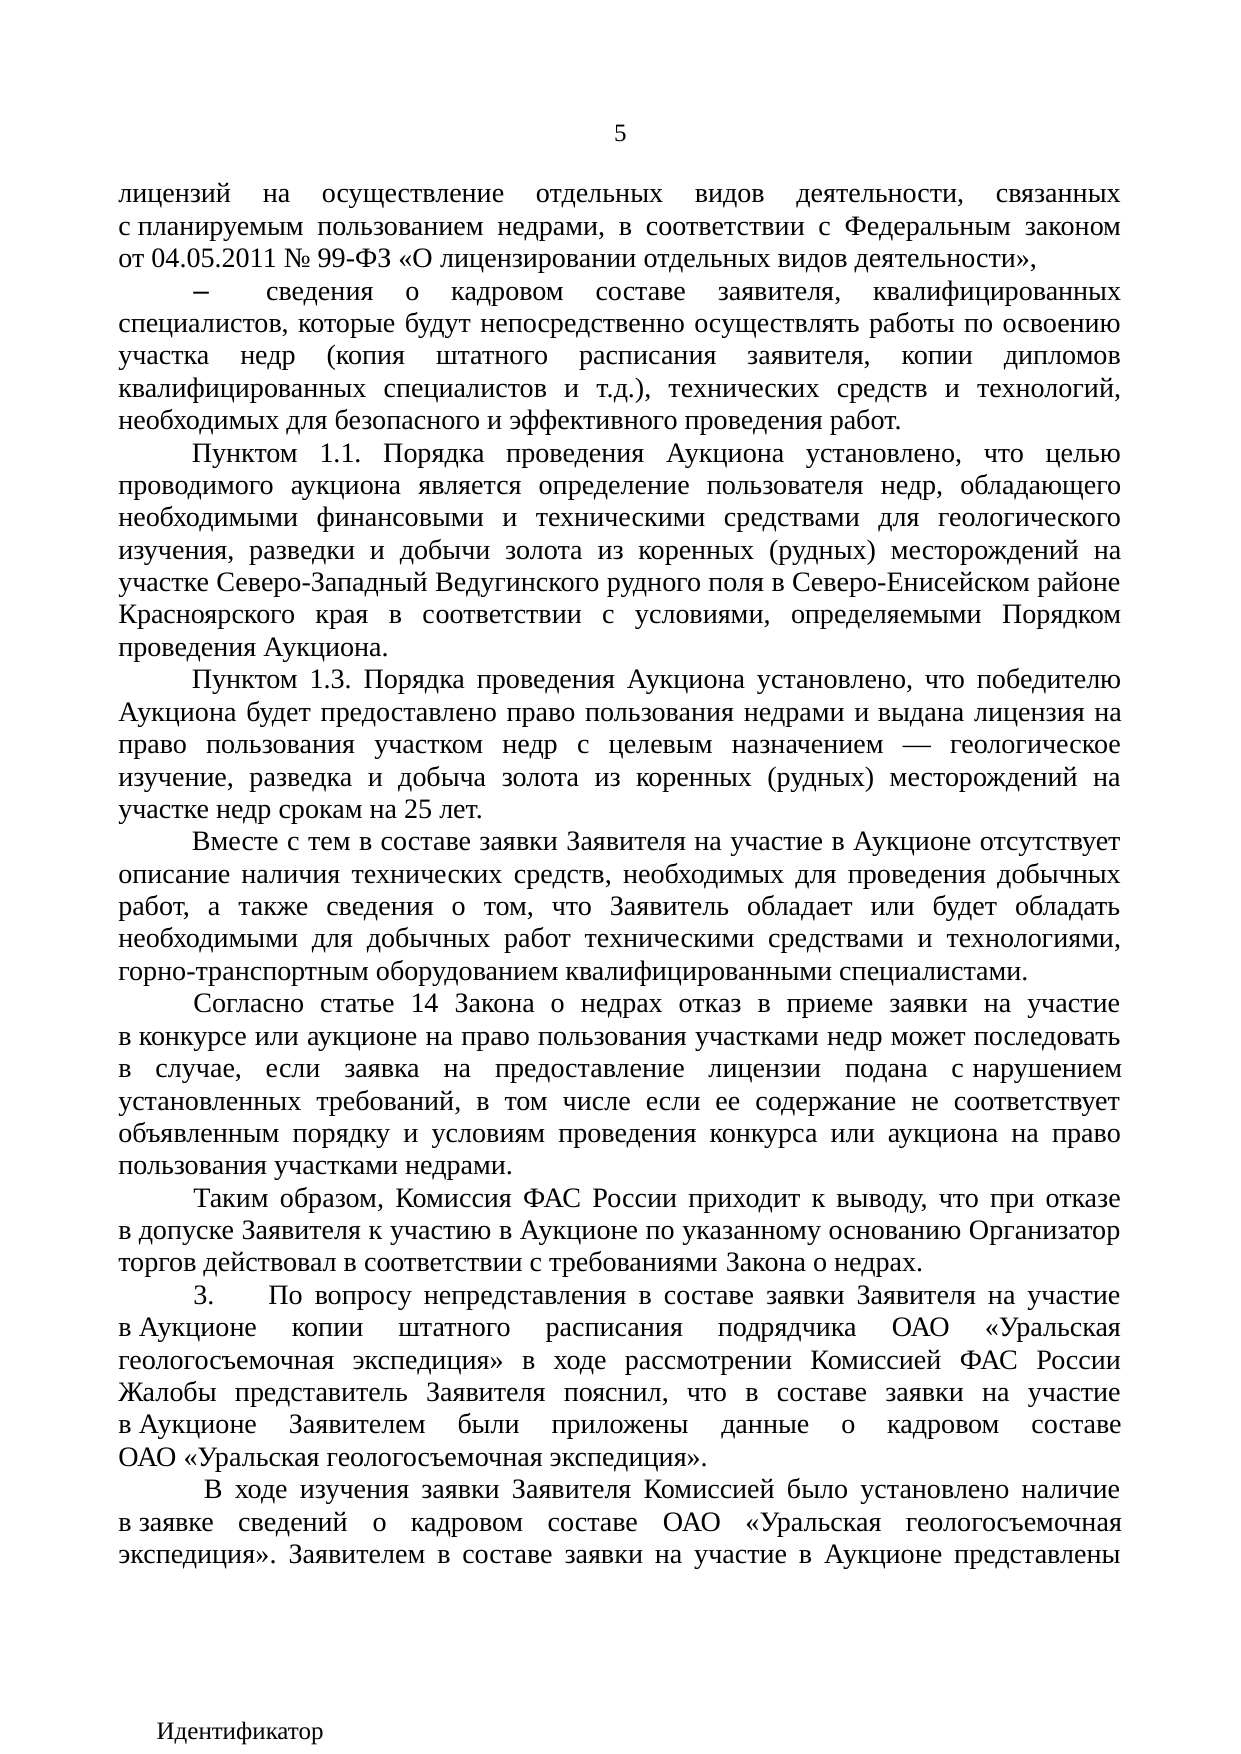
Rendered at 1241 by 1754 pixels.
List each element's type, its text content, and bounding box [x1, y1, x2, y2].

list По вопросу непредставления в составе заявки Заявителя на участие в Аукционе копии штатного расписания подрядчика ОАО «Уральская геологосъемочная экспедиция» в ходе рассмотрении Комиссией ФАС России Жалобы представитель Заявителя пояснил, что в составе заявки на участие в Аукционе Заявителем были приложены данные о кадровом составе ОАО «Уральская геологосъемочная экспедиция». [118, 1278, 1122, 1472]
text Согласно статье 14 Закона о недрах отказ в приеме заявки на участие в конкурсе или аукционе на право пользования участками недр может последовать в случае, если заявка на предоставление лицензии подана с нарушением установленных требований, в том числе если ее содержание не соответствует объявленным порядку и условиям проведения конкурса или аукциона на право пользования участками недрами. [118, 986, 1122, 1181]
text Пунктом 1.1. Порядка проведения Аукциона установлено, что целью проводимого аукциона является определение пользователя недр, обладающего необходимыми финансовыми и техническими средствами для геологического изучения, разведки и добычи золота из коренных (рудных) месторождений на участке Северо-Западный Ведугинского рудного поля в Северо-Енисейском районе Красноярского края в соответствии с условиями, определяемыми Порядком проведения Аукциона. [118, 436, 1122, 662]
list лицензий на осуществление отдельных видов деятельности, связанных с планируемым пользованием недрами, в соответствии с Федеральным законом от 04.05.2011 № 99-ФЗ «О лицензировании отдельных видов деятельности», [118, 176, 1122, 273]
text Вместе с тем в составе заявки Заявителя на участие в Аукционе отсутствует описание наличия технических средств, необходимых для проведения добычных работ, а также сведения о том, что Заявитель обладает или будет обладать необходимыми для добычных работ техническими средствами и технологиями, горно-транспортным оборудованием квалифицированными специалистами. [118, 824, 1122, 986]
text Таким образом, Комиссия ФАС России приходит к выводу, что при отказе в допуске Заявителя к участию в Аукционе по указанному основанию Организатор торгов действовал в соответствии с требованиями Закона о недрах. [118, 1181, 1122, 1278]
text Пунктом 1.3. Порядка проведения Аукциона установлено, что победителю Аукциона будет предоставлено право пользования недрами и выдана лицензия на право пользования участком недр с целевым назначением — геологическое изучение, разведка и добыча золота из коренных (рудных) месторождений на участке недр срокам на 25 лет. [118, 662, 1122, 824]
list сведения о кадровом составе заявителя, квалифицированных специалистов, которые будут непосредственно осуществлять работы по освоению участка недр (копия штатного расписания заявителя, копии дипломов квалифицированных специалистов и т.д.), технических средств и технологий, необходимых для безопасного и эффективного проведения работ. [118, 273, 1122, 436]
list В ходе изучения заявки Заявителя Комиссией было установлено наличие в заявке сведений о кадровом составе ОАО «Уральская геологосъемочная экспедиция». Заявителем в составе заявки на участие в Аукционе представлены [118, 1472, 1122, 1569]
